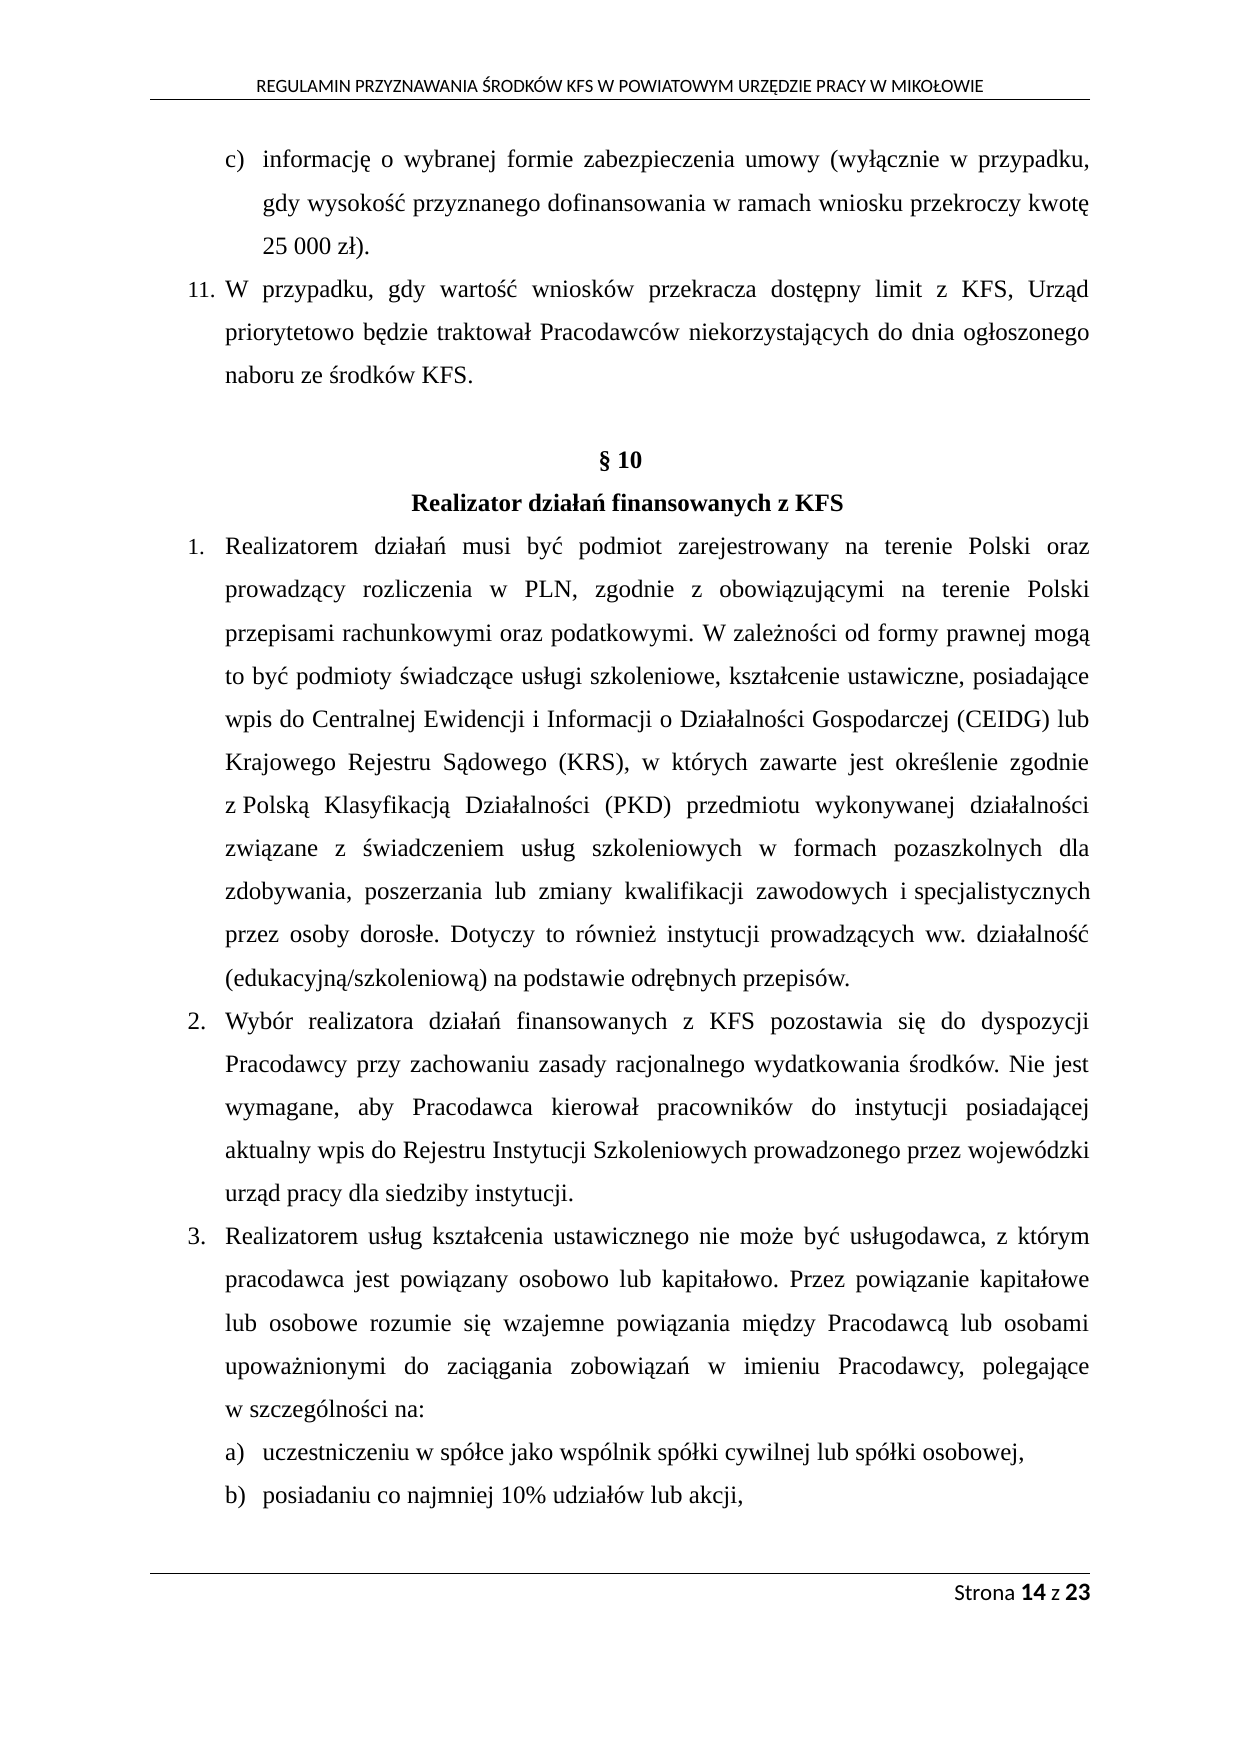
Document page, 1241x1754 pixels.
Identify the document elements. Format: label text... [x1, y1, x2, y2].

text Realizator działań finansowanych z KFS [165, 488, 1090, 517]
list Realizatorem usług kształcenia ustawicznego nie może być usługodawca, z którym pracodawca jest powiązany osobowo lub kapitałowo. Przez powiązanie kapitałowe lub osobowe rozumie się wzajemne powiązania między Pracodawcą lub osobami upoważnionymi do zaciągania zobowiązań w imieniu Pracodawcy, polegające w szczególności na: [187, 1221, 1090, 1423]
list W przypadku, gdy wartość wniosków przekracza dostępny limit z KFS, Urząd priorytetowo będzie traktował Pracodawców niekorzystających do dnia ogłoszonego naboru ze środków KFS. [187, 274, 1090, 389]
list Realizatorem działań musi być podmiot zarejestrowany na terenie Polski oraz prowadzący rozliczenia w PLN, zgodnie z obowiązującymi na terenie Polski przepisami rachunkowymi oraz podatkowymi. W zależności od formy prawnej mogą to być podmioty świadczące usługi szkoleniowe, kształcenie ustawiczne, posiadające wpis do Centralnej Ewidencji i Informacji o Działalności Gospodarczej (CEIDG) lub Krajowego Rejestru Sądowego (KRS), w których zawarte jest określenie zgodnie z Polską Klasyfikacją Działalności (PKD) przedmiotu wykonywanej działalności związane z świadczeniem usług szkoleniowych w formach pozaszkolnych dla zdobywania, poszerzania lub zmiany kwalifikacji zawodowych i specjalistycznych przez osoby dorosłe. Dotyczy to również instytucji prowadzących ww. działalność (edukacyjną/szkoleniową) na podstawie odrębnych przepisów. [187, 531, 1090, 991]
list Wybór realizatora działań finansowanych z KFS pozostawia się do dyspozycji Pracodawcy przy zachowaniu zasady racjonalnego wydatkowania środków. Nie jest wymagane, aby Pracodawca kierował pracowników do instytucji posiadającej aktualny wpis do Rejestru Instytucji Szkoleniowych prowadzonego przez wojewódzki urząd pracy dla siedziby instytucji. [187, 1006, 1090, 1207]
text § 10 [150, 445, 1090, 474]
list posiadaniu co najmniej 10% udziałów lub akcji, [225, 1480, 1090, 1509]
list uczestniczeniu w spółce jako wspólnik spółki cywilnej lub spółki osobowej, [225, 1437, 1090, 1466]
list informację o wybranej formie zabezpieczenia umowy (wyłącznie w przypadku, gdy wysokość przyznanego dofinansowania w ramach wniosku przekroczy kwotę 25 000 zł). [225, 144, 1090, 259]
